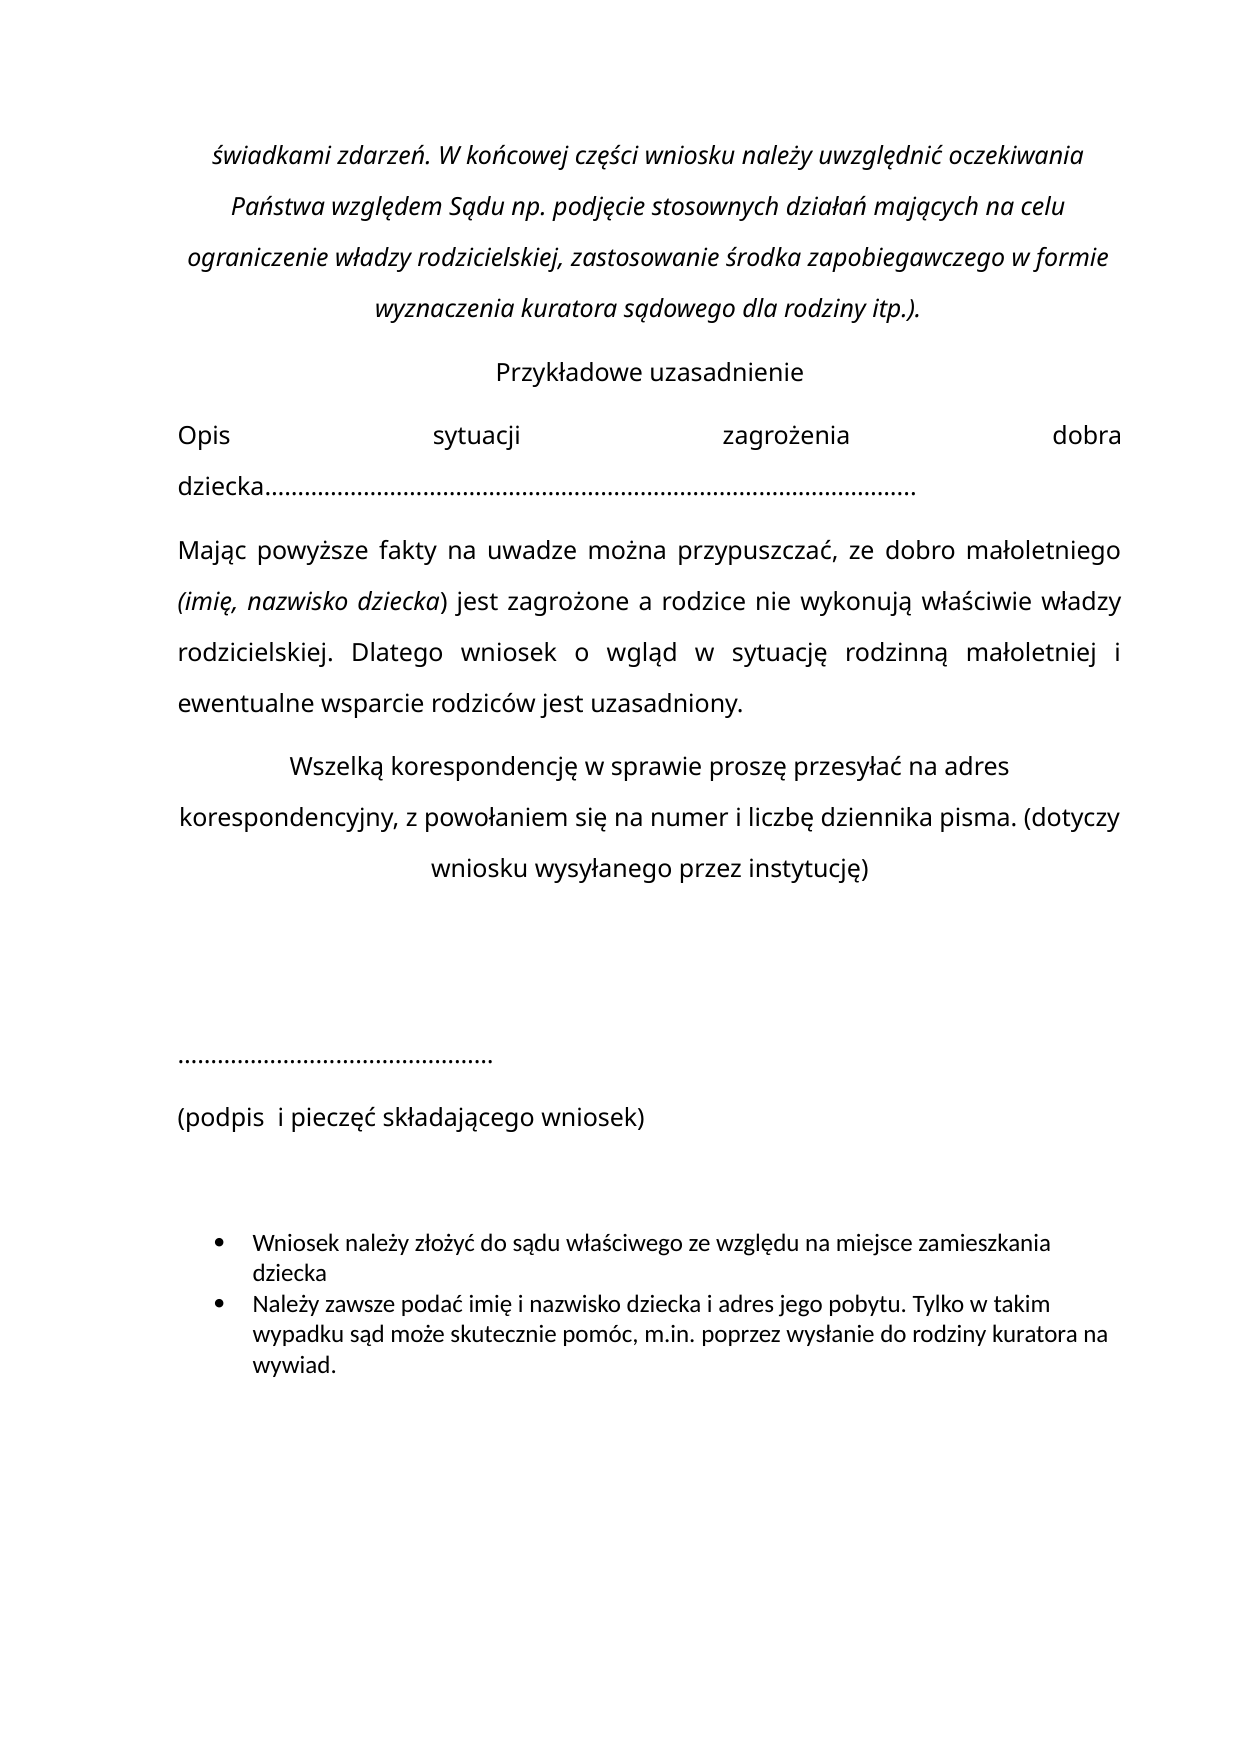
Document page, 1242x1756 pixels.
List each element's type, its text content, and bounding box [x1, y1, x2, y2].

text (podpis i pieczęć składającego wniosek) [177, 1100, 1122, 1134]
text Wszelką korespondencję w sprawie proszę przesyłać na adres korespondencyjny, z powołaniem się na numer i liczbę dziennika pisma. (dotyczy wniosku wysyłanego przez instytucję) [177, 749, 1122, 885]
text ………………………………………… [177, 1036, 1122, 1070]
list Należy zawsze podać imię i nazwisko dziecka i adres jego pobytu. Tylko w takim wypadku sąd może skutecznie pomóc, m.in. poprzez wysłanie do rodziny kuratora na wywiad. [215, 1288, 1122, 1379]
text Przykładowe uzasadnienie [177, 354, 1122, 388]
text Mając powyższe fakty na uwadze można przypuszczać, ze dobro małoletniego (imię, nazwisko dziecka) jest zagrożone a rodzice nie wykonują właściwie władzy rodzicielskiej. Dlatego wniosek o wgląd w sytuację rodzinną małoletniej i ewentualne wsparcie rodziców jest uzasadniony. [177, 532, 1122, 719]
text świadkami zdarzeń. W końcowej części wniosku należy uwzględnić oczekiwania Państwa względem Sądu np. podjęcie stosownych działań mających na celu ograniczenie władzy rodzicielskiej, zastosowanie środka zapobiegawczego w formie wyznaczenia kuratora sądowego dla rodziny itp.). [177, 137, 1122, 325]
text Opis sytuacji zagrożenia dobra dziecka……………………………………………………………………………………... [177, 418, 1122, 503]
list Wniosek należy złożyć do sądu właściwego ze względu na miejsce zamieszkania dziecka [215, 1227, 1122, 1288]
